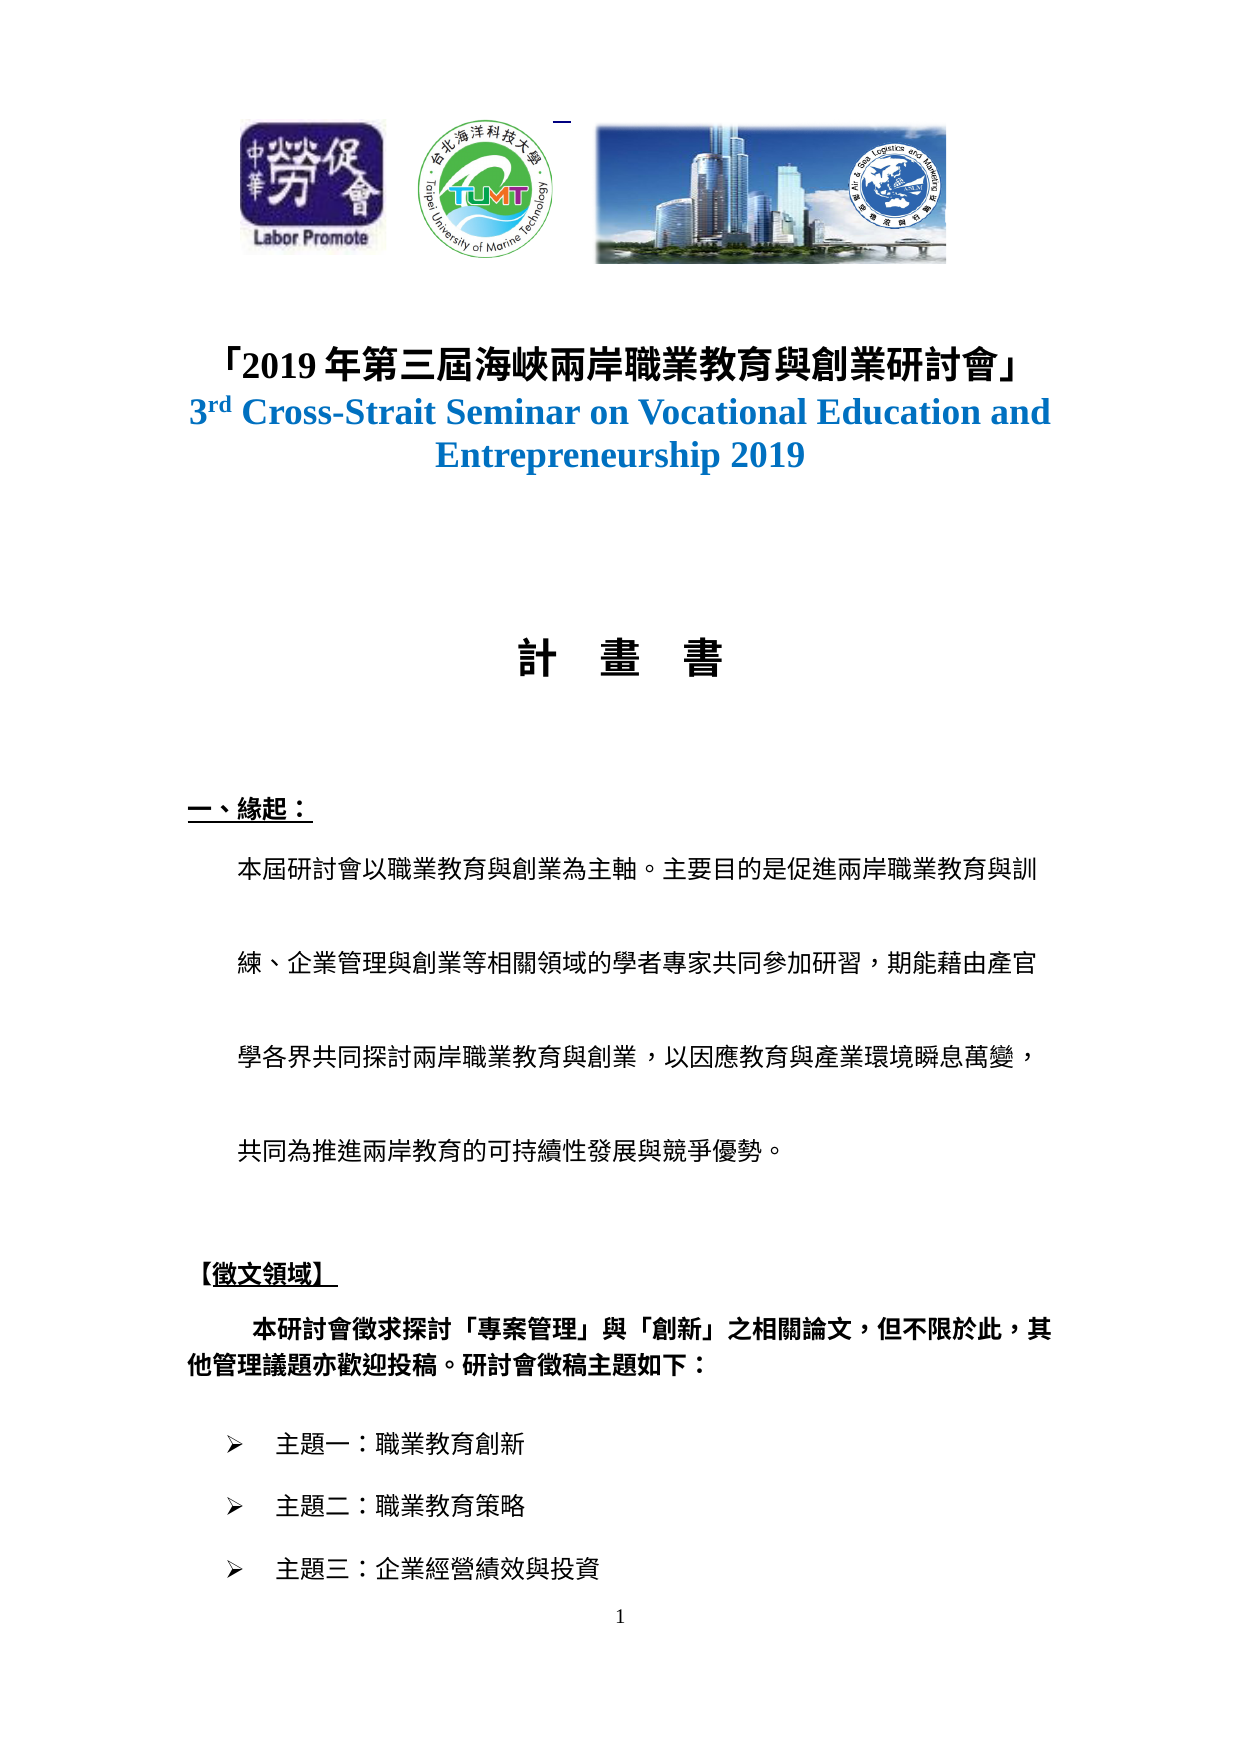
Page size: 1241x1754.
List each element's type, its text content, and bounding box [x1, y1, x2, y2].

text 一、緣起： [187, 790, 1053, 826]
text 3rd Cross-Strait Seminar on Vocational Education and Entrepreneurship 2019 [187, 390, 1053, 476]
text 【徵文領域】 [187, 1254, 1053, 1291]
text 「2019年第三屆海峽兩岸職業教育與創業研討會」 [187, 335, 1053, 390]
list 主題三：企業經營績效與投資 [225, 1526, 1053, 1588]
list 主題二：職業教育策略 [225, 1463, 1053, 1526]
list 主題一：職業教育創新 [225, 1401, 1053, 1463]
text 計 畫 書 [187, 625, 1053, 685]
text 本研討會徵求探討「專案管理」與「創新」之相關論文，但不限於此，其他管理議題亦歡迎投稿。研討會徵稿主題如下： [187, 1309, 1053, 1382]
text 本屆研討會以職業教育與創業為主軸。主要目的是促進兩岸職業教育與訓練、企業管理與創業等相關領域的學者專家共同參加研習，期能藉由產官學各界共同探討兩岸職業教育與創業，以因應教育與產業環境瞬息萬變，共同為推進兩岸教育的可持續性發展與競爭優勢。 [237, 826, 1040, 1170]
